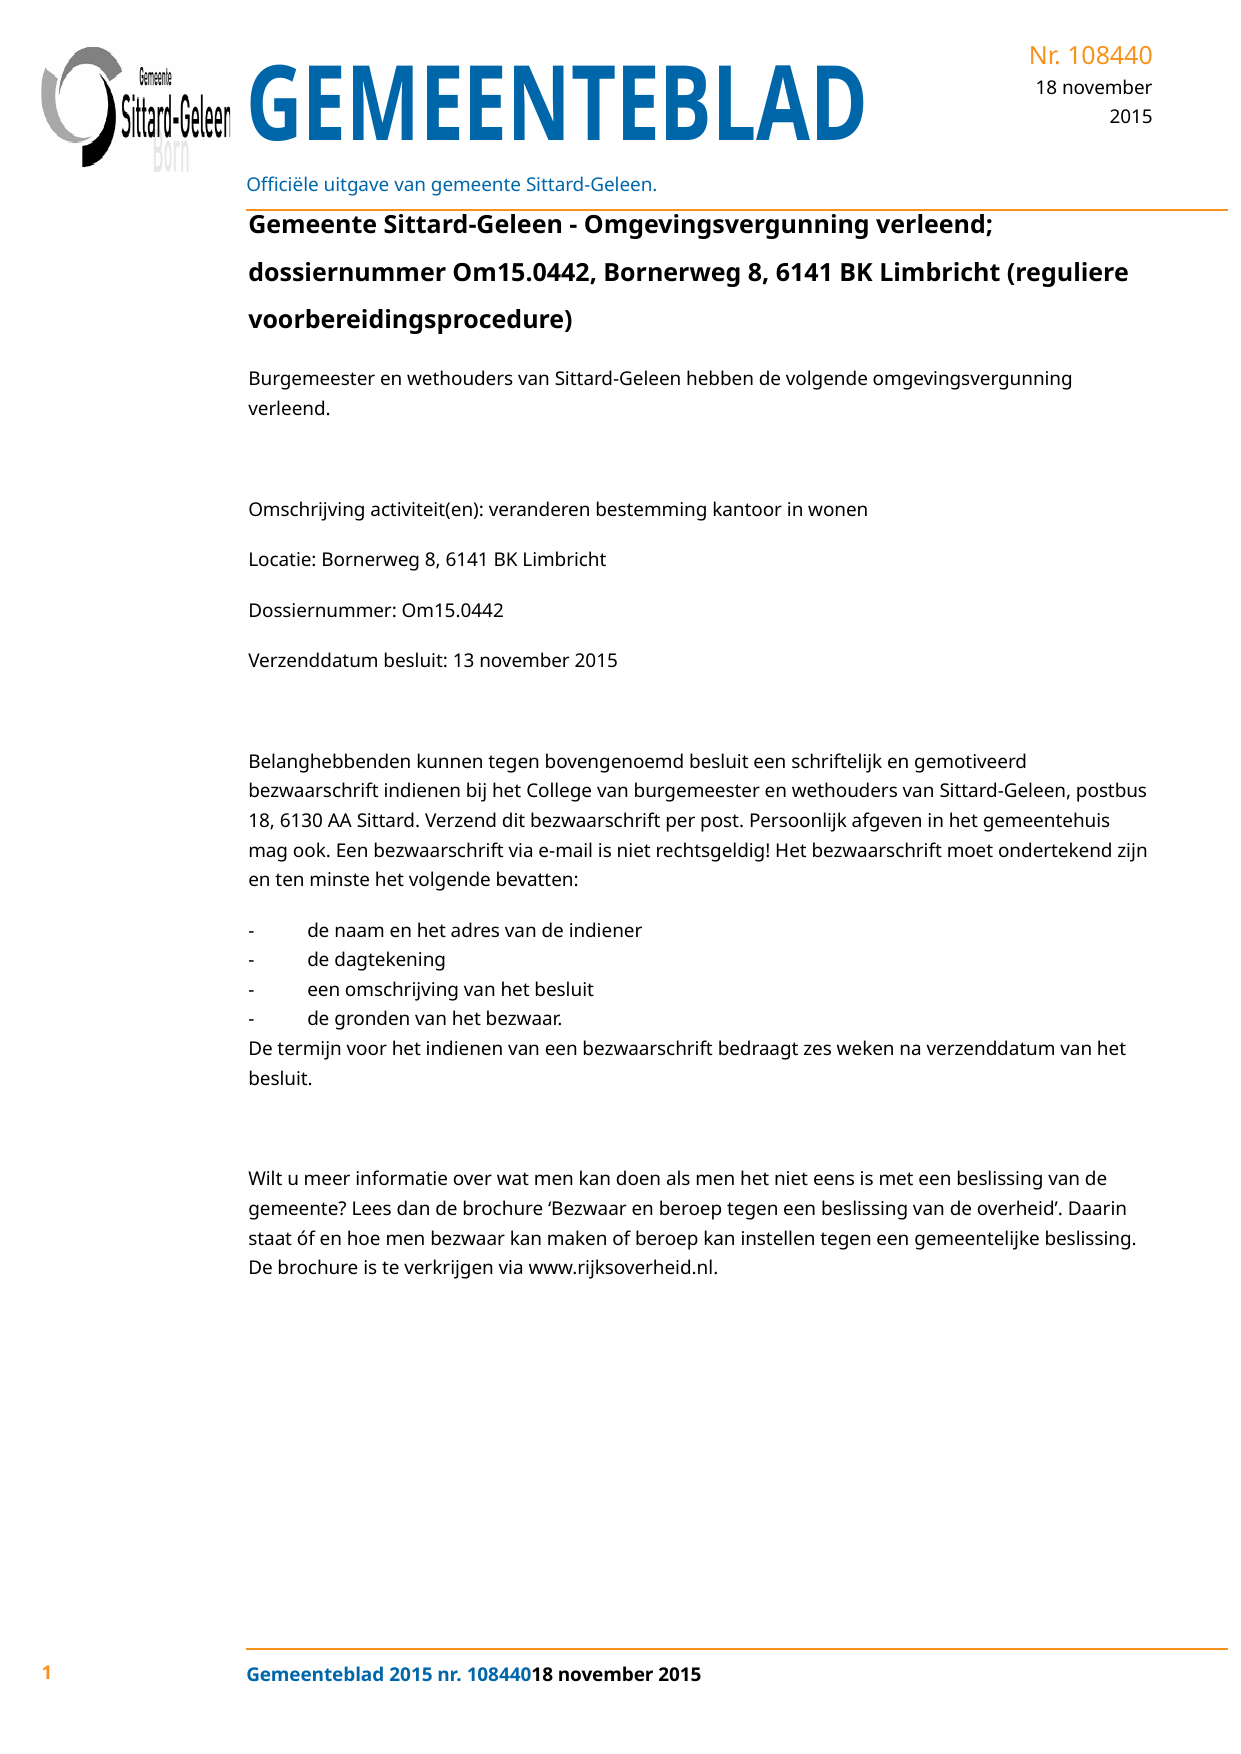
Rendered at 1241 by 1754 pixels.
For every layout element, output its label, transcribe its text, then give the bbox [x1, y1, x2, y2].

text Dossiernummer: Om15.0442 [248, 597, 1152, 622]
text Gemeente Sittard-Geleen - Omgevingsvergunning verleend; dossiernummer Om15.0442, Bornerweg 8, 6141 BK Limbricht (reguliere voorbereidingsprocedure) [248, 211, 1152, 336]
text Burgemeester en wethouders van Sittard-Geleen hebben de volgende omgevingsvergunning verleend. [248, 366, 1152, 421]
text Verzenddatum besluit: 13 november 2015 [248, 647, 1152, 673]
list een omschrijving van het besluit [248, 976, 1152, 1002]
text Locatie: Bornerweg 8, 6141 BK Limbricht [248, 546, 1152, 572]
picture [41, 47, 231, 172]
text Omschrijving activiteit(en): veranderen bestemming kantoor in wonen [248, 496, 1152, 522]
text Belanghebbenden kunnen tegen bovengenoemd besluit een schriftelijk en gemotiveerd bezwaarschrift indienen bij het College van burgemeester en wethouders van Sittard-Geleen, postbus 18, 6130 AA Sittard. Verzend dit bezwaarschrift per post. Persoonlijk afgeven in het gemeentehuis mag ook. Een bezwaarschrift via e-mail is niet rechtsgeldig! Het bezwaarschrift moet ondertekend zijn en ten minste het volgende bevatten: [248, 748, 1152, 892]
text Wilt u meer informatie over wat men kan doen als men het niet eens is met een beslissing van de gemeente? Lees dan de brochure ‘Bezwaar en beroep tegen een beslissing van de overheid’. Daarin staat óf en hoe men bezwaar kan maken of beroep kan instellen tegen een gemeentelijke beslissing. De brochure is te verkrijgen via www.rijksoverheid.nl. [248, 1166, 1152, 1280]
list de naam en het adres van de indiener [248, 917, 1152, 942]
list de dagtekening [248, 946, 1152, 972]
list de gronden van het bezwaar. [248, 1006, 1152, 1031]
text De termijn voor het indienen van een bezwaarschrift bedraagt zes weken na verzenddatum van het besluit. [248, 1035, 1152, 1090]
